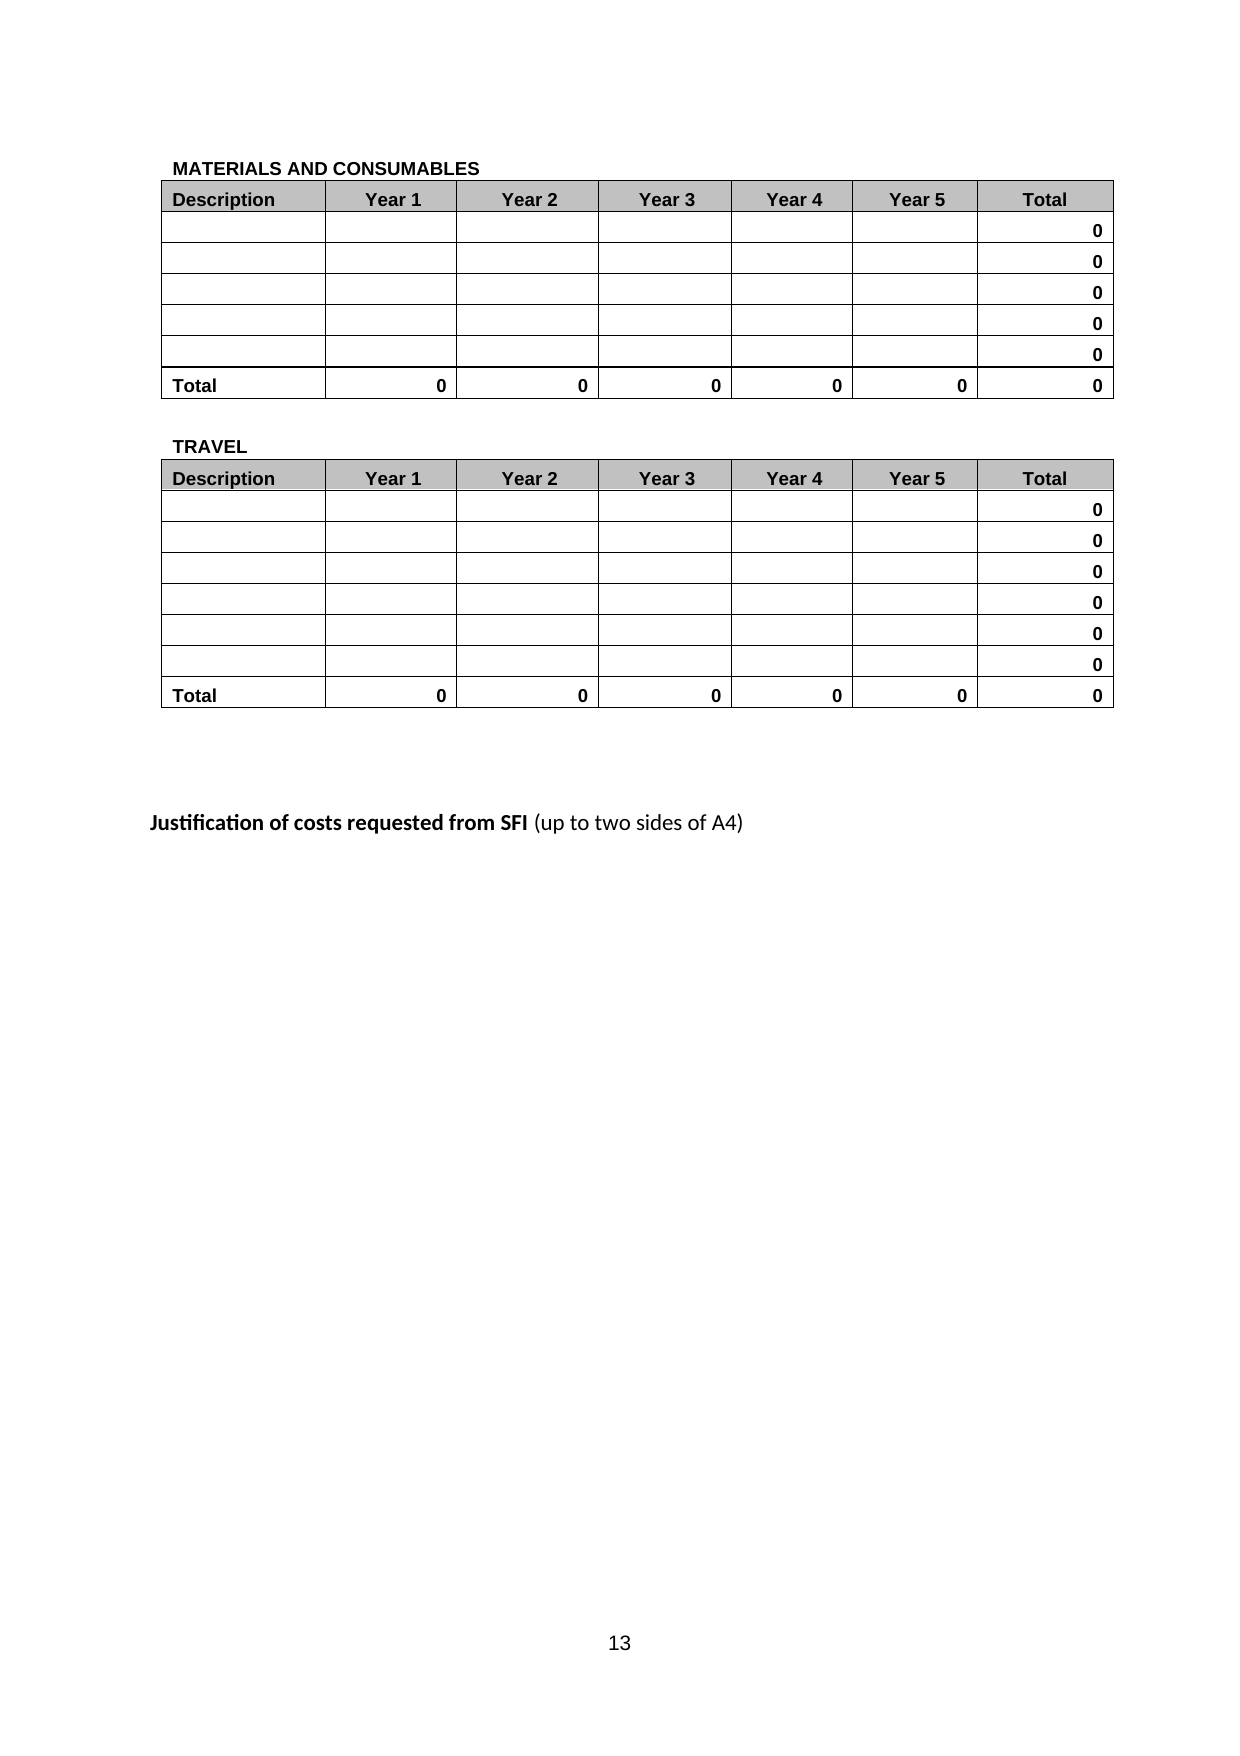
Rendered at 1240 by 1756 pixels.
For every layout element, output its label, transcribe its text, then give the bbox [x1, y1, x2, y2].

table_cell [326, 274, 456, 304]
table_cell [732, 243, 852, 273]
table_cell [162, 646, 325, 676]
table_header Year 1 [326, 460, 456, 489]
table_cell [162, 305, 325, 335]
table_cell [732, 522, 852, 552]
table_cell [457, 305, 598, 335]
table_cell 0 [978, 305, 1113, 335]
table_cell 0 [978, 368, 1113, 397]
table_header Year 3 [599, 460, 731, 489]
table_cell [162, 584, 325, 614]
table_cell 0 [599, 677, 731, 707]
table_cell 0 [978, 615, 1113, 645]
table_cell 0 [978, 646, 1113, 676]
table_cell [457, 274, 598, 304]
table_header Description [162, 460, 325, 489]
table_cell Total [162, 677, 325, 707]
table_cell 0 [457, 677, 598, 707]
table_cell 0 [978, 491, 1113, 521]
table_cell [732, 615, 852, 645]
table_cell 0 [457, 368, 598, 397]
table_cell [326, 305, 456, 335]
table_cell Total [162, 368, 325, 397]
table_header Year 5 [853, 460, 977, 489]
table_cell 0 [978, 677, 1113, 707]
table_cell [732, 305, 852, 335]
table_cell 0 [853, 368, 977, 397]
table_header Year 4 [732, 460, 852, 489]
table_cell [457, 553, 598, 583]
table_cell [162, 522, 325, 552]
table_cell [599, 584, 731, 614]
table_cell 0 [732, 368, 852, 397]
table_cell [599, 243, 731, 273]
table_cell [599, 522, 731, 552]
table_cell [853, 522, 977, 552]
table_cell 0 [599, 368, 731, 397]
table_cell [599, 646, 731, 676]
table_cell [732, 336, 852, 366]
table_header Description [162, 181, 325, 211]
table_cell [732, 491, 852, 521]
table_cell 0 [978, 212, 1113, 242]
table_cell [326, 522, 456, 552]
table_cell [326, 336, 456, 366]
table_cell [853, 491, 977, 521]
table_cell [599, 491, 731, 521]
table_cell [162, 336, 325, 366]
table_cell [853, 336, 977, 366]
table_header Year 1 [326, 181, 456, 211]
table_cell 0 [978, 336, 1113, 366]
table_header Total [978, 181, 1113, 211]
table_cell [457, 212, 598, 242]
table_cell [853, 212, 977, 242]
table_cell [326, 243, 456, 273]
table_cell [457, 522, 598, 552]
table_cell [457, 646, 598, 676]
table_cell [599, 212, 731, 242]
table_cell 0 [978, 584, 1113, 614]
table_cell [162, 553, 325, 583]
table_cell [853, 584, 977, 614]
table_cell [162, 491, 325, 521]
table_cell [732, 212, 852, 242]
text TRAVEL [172, 436, 1125, 458]
table_cell [599, 336, 731, 366]
table_cell [457, 584, 598, 614]
table_header Year 4 [732, 181, 852, 211]
table_cell [457, 243, 598, 273]
text Justification of costs requested from SFI (up to two sides of A4) [150, 808, 1125, 837]
table_cell [853, 243, 977, 273]
table_cell 0 [326, 677, 456, 707]
table_cell [853, 615, 977, 645]
table_cell [457, 615, 598, 645]
table_cell 0 [978, 274, 1113, 304]
table_cell [457, 491, 598, 521]
table_cell [732, 646, 852, 676]
table_cell [326, 646, 456, 676]
table_cell 0 [326, 368, 456, 397]
table_cell [853, 305, 977, 335]
text MATERIALS AND CONSUMABLES [172, 158, 1125, 179]
table_cell [162, 274, 325, 304]
table_header Year 3 [599, 181, 731, 211]
table_cell [326, 553, 456, 583]
table_header Year 2 [457, 181, 598, 211]
table_cell 0 [978, 243, 1113, 273]
table_cell [162, 615, 325, 645]
table_cell [162, 212, 325, 242]
table_cell [162, 243, 325, 273]
table_cell [599, 305, 731, 335]
table_cell [326, 584, 456, 614]
table_cell [599, 553, 731, 583]
table_cell [732, 553, 852, 583]
table_cell [326, 615, 456, 645]
table_cell 0 [853, 677, 977, 707]
table_cell [853, 553, 977, 583]
table_header Year 5 [853, 181, 977, 211]
table_cell [732, 274, 852, 304]
table_cell [599, 274, 731, 304]
table_cell 0 [978, 553, 1113, 583]
table_cell 0 [732, 677, 852, 707]
table_cell [853, 646, 977, 676]
table_cell [732, 584, 852, 614]
table_cell [853, 274, 977, 304]
table_cell [326, 212, 456, 242]
table_header Year 2 [457, 460, 598, 489]
table_cell [599, 615, 731, 645]
table_cell [326, 491, 456, 521]
table_cell 0 [978, 522, 1113, 552]
table_cell [457, 336, 598, 366]
table_header Total [978, 460, 1113, 489]
